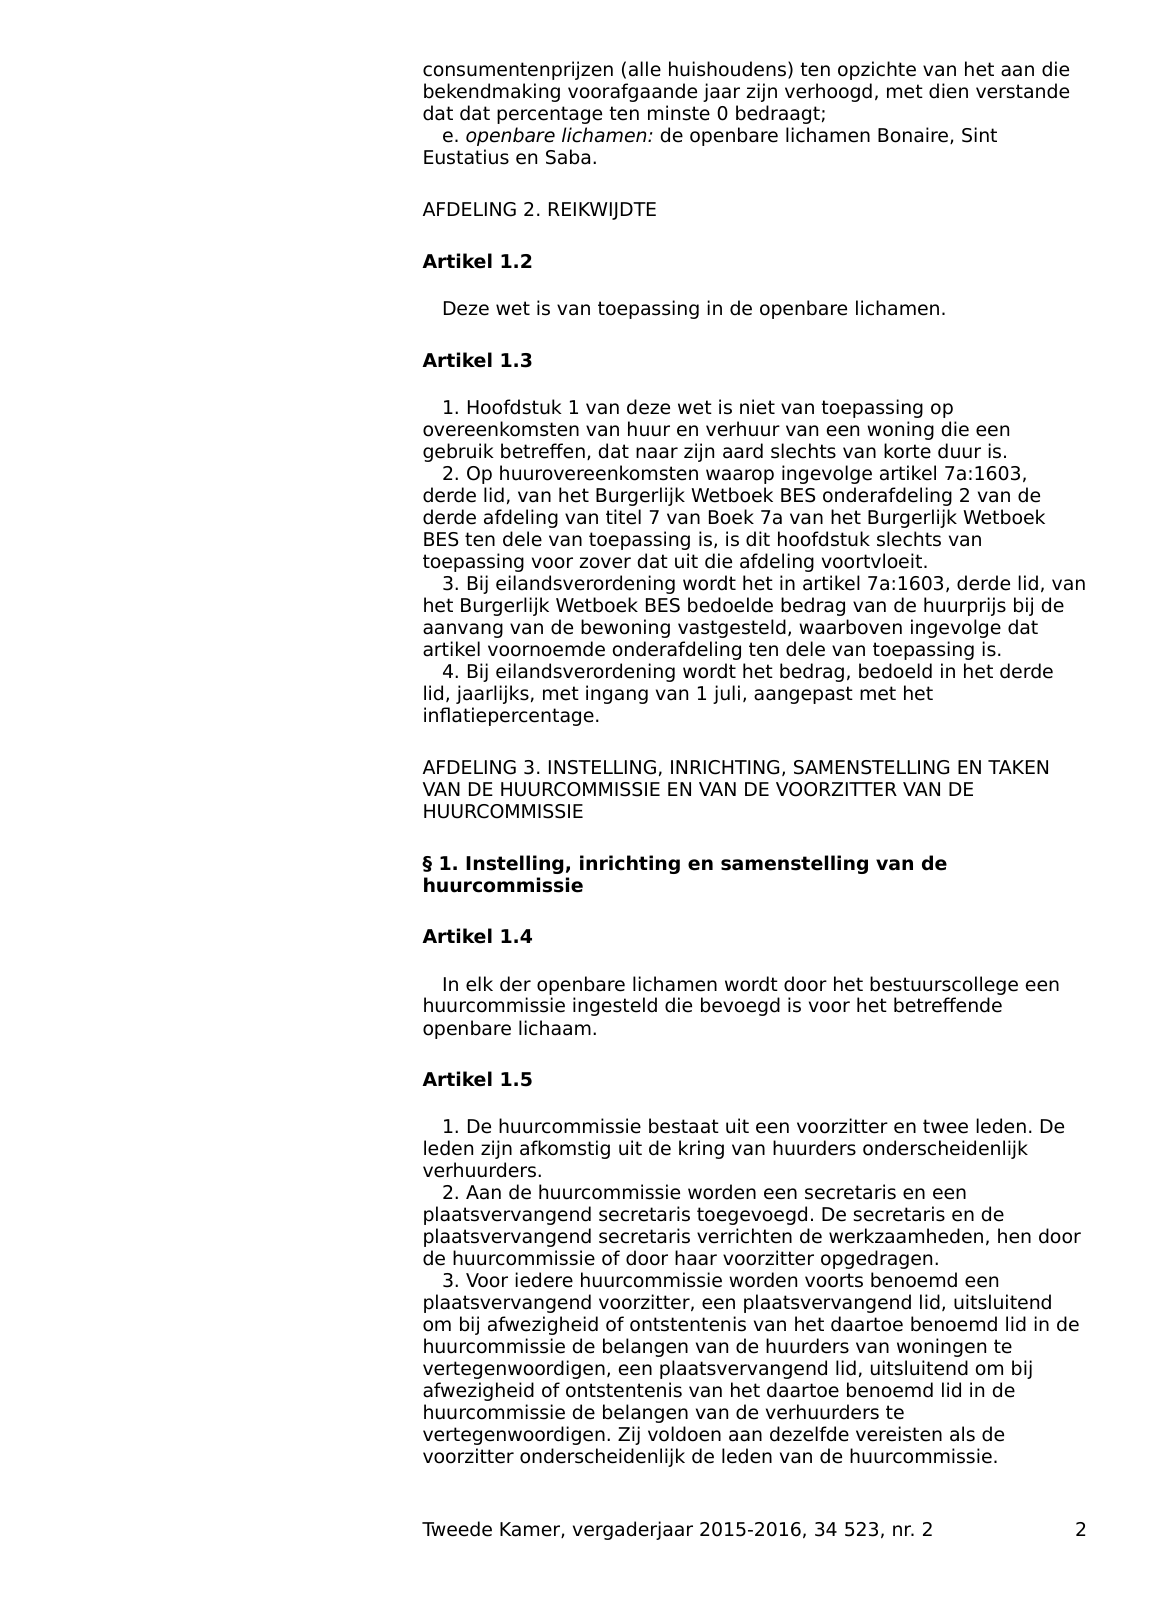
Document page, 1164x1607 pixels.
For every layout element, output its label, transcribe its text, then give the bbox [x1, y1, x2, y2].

subtitle § 1. Instelling, inrichting en samenstelling van de huurcommissie [422, 852, 1087, 896]
text consumentenprijzen (alle huishoudens) ten opzichte van het aan die bekendmaking voorafgaande jaar zijn verhoogd, met dien verstande dat dat percentage ten minste 0 bedraagt; [422, 59, 1087, 125]
text Deze wet is van toepassing in de openbare lichamen. [422, 298, 1087, 320]
text e. openbare lichamen: de openbare lichamen Bonaire, Sint Eustatius en Saba. [422, 125, 1087, 169]
subtitle Artikel 1.2 [422, 251, 1087, 273]
text 4. Bij eilandsverordening wordt het bedrag, bedoeld in het derde lid, jaarlijks, met ingang van 1 juli, aangepast met het inflatiepercentage. [422, 661, 1087, 727]
subtitle Artikel 1.4 [422, 926, 1087, 948]
text 3. Voor iedere huurcommissie worden voorts benoemd een plaatsvervangend voorzitter, een plaatsvervangend lid, uitsluitend om bij afwezigheid of ontstentenis van het daartoe benoemd lid in de huurcommissie de belangen van de huurders van woningen te vertegenwoordigen, een plaatsvervangend lid, uitsluitend om bij afwezigheid of ontstentenis van het daartoe benoemd lid in de huurcommissie de belangen van de verhuurders te vertegenwoordigen. Zij voldoen aan dezelfde vereisten als de voorzitter onderscheidenlijk de leden van de huurcommissie. [422, 1270, 1087, 1468]
text 2. Aan de huurcommissie worden een secretaris en een plaatsvervangend secretaris toegevoegd. De secretaris en de plaatsvervangend secretaris verrichten de werkzaamheden, hen door de huurcommissie of door haar voorzitter opgedragen. [422, 1182, 1087, 1270]
text 1. De huurcommissie bestaat uit een voorzitter en twee leden. De leden zijn afkomstig uit de kring van huurders onderscheidenlijk verhuurders. [422, 1116, 1087, 1182]
text 1. Hoofdstuk 1 van deze wet is niet van toepassing op overeenkomsten van huur en verhuur van een woning die een gebruik betreffen, dat naar zijn aard slechts van korte duur is. [422, 397, 1087, 463]
text In elk der openbare lichamen wordt door het bestuurscollege een huurcommissie ingesteld die bevoegd is voor het betreffende openbare lichaam. [422, 973, 1087, 1039]
subtitle Artikel 1.3 [422, 350, 1087, 372]
text 3. Bij eilandsverordening wordt het in artikel 7a:1603, derde lid, van het Burgerlijk Wetboek BES bedoelde bedrag van de huurprijs bij de aanvang van de bewoning vastgesteld, waarboven ingevolge dat artikel voornoemde onderafdeling ten dele van toepassing is. [422, 573, 1087, 661]
subtitle AFDELING 3. INSTELLING, INRICHTING, SAMENSTELLING EN TAKEN VAN DE HUURCOMMISSIE EN VAN DE VOORZITTER VAN DE HUURCOMMISSIE [422, 757, 1087, 822]
text 2. Op huurovereenkomsten waarop ingevolge artikel 7a:1603, derde lid, van het Burgerlijk Wetboek BES onderafdeling 2 van de derde afdeling van titel 7 van Boek 7a van het Burgerlijk Wetboek BES ten dele van toepassing is, is dit hoofdstuk slechts van toepassing voor zover dat uit die afdeling voortvloeit. [422, 463, 1087, 573]
subtitle Artikel 1.5 [422, 1069, 1087, 1091]
subtitle AFDELING 2. REIKWIJDTE [422, 199, 1087, 221]
